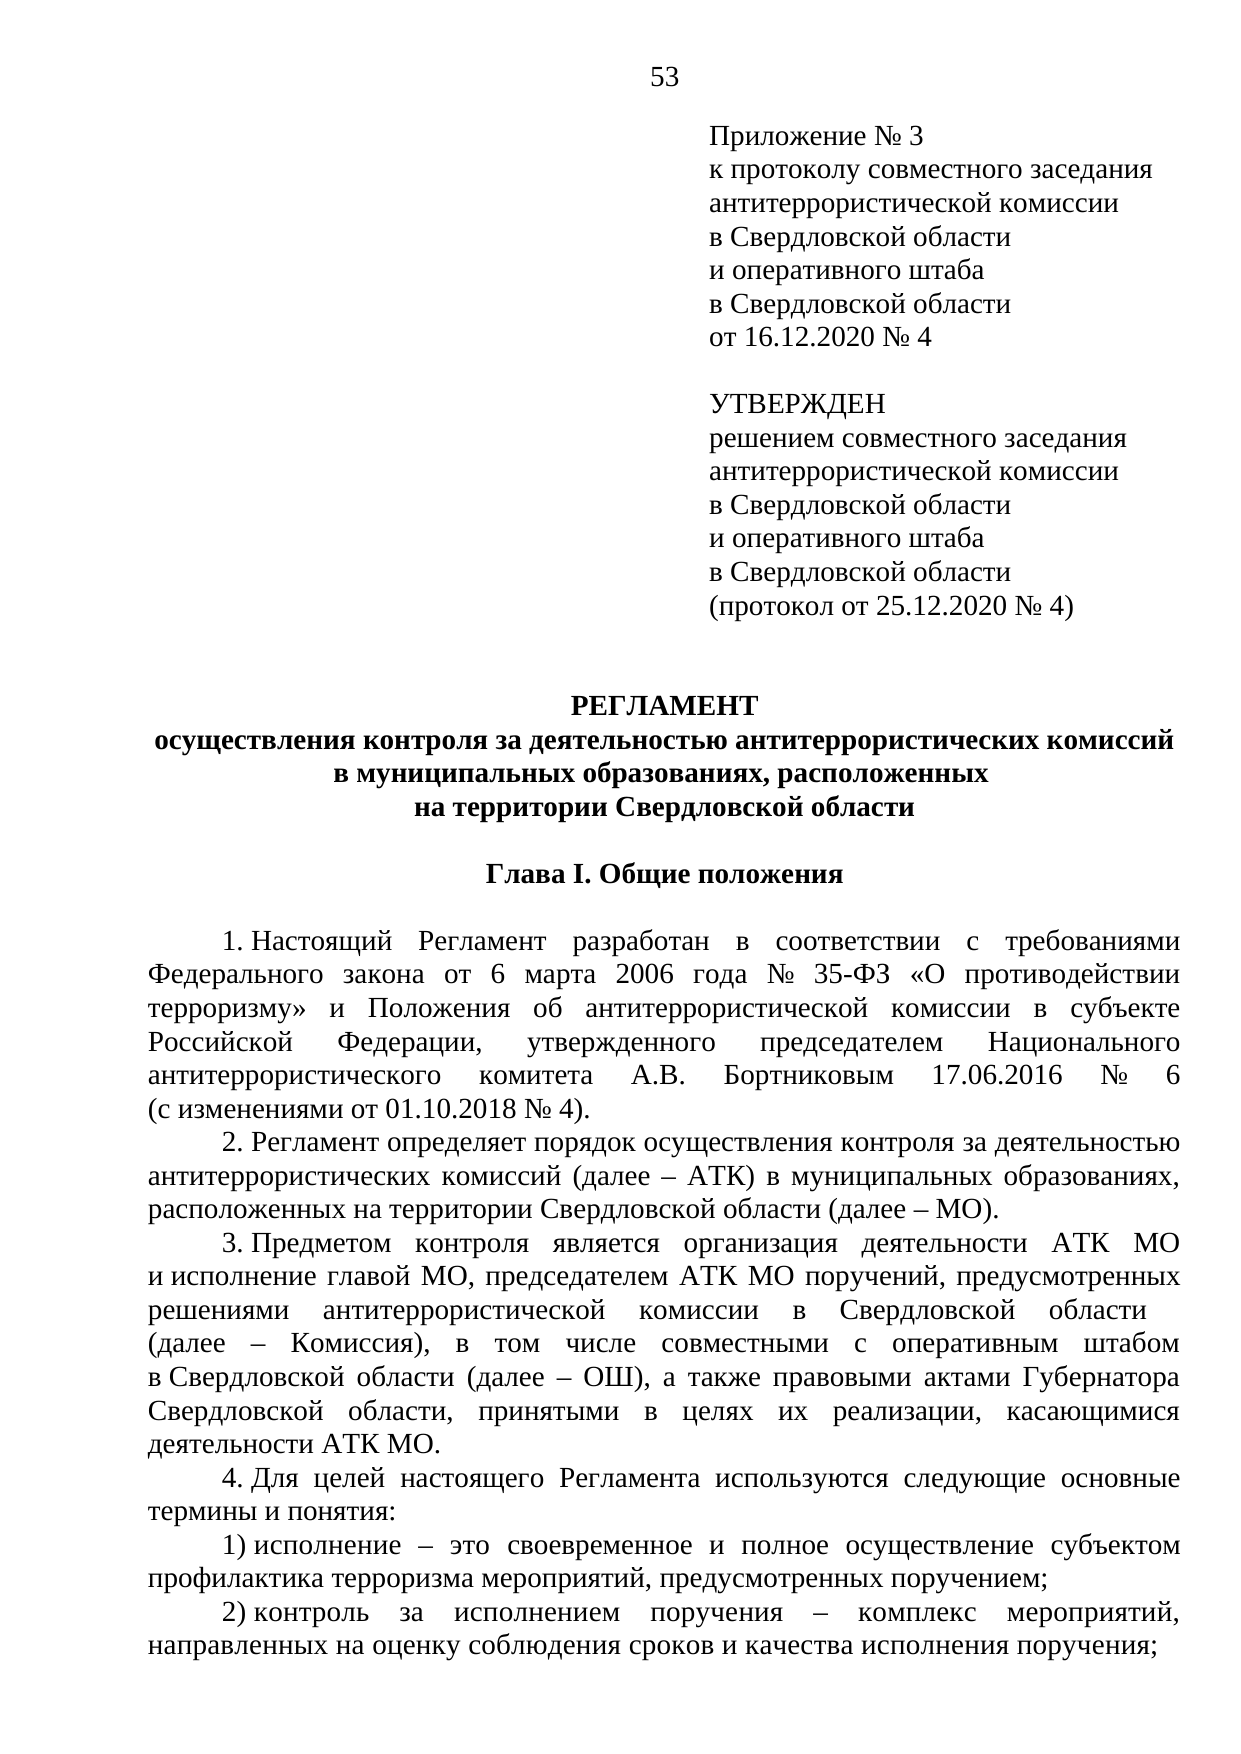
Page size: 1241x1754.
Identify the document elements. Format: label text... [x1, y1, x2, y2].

text Глава I. Общие положения [148, 856, 1181, 889]
text антитеррористической комиссии [709, 453, 1181, 487]
text к протоколу совместного заседания антитеррористической комиссии в Свердловской области и оперативного штаба в Свердловской области [709, 152, 1181, 319]
text в Свердловской области [709, 554, 1181, 588]
text 4. Для целей настоящего Регламента используются следующие основные термины и понятия: [148, 1460, 1181, 1527]
text 1) исполнение – это своевременное и полное осуществление субъектом профилактика терроризма мероприятий, предусмотренных поручением; [148, 1527, 1181, 1594]
text (протокол от 25.12.2020 № 4) [709, 588, 1181, 621]
text в Свердловской области [709, 487, 1181, 521]
text 3. Предметом контроля является организация деятельности АТК МО и исполнение главой МО, председателем АТК МО поручений, предусмотренных решениями антитеррористической комиссии в Свердловской области (далее – Комиссия), в том числе совместными с оперативным штабом в Свердловской области (далее – ОШ), а также правовыми актами Губернатора Свердловской области, принятыми в целях их реализации, касающимися деятельности АТК МО. [148, 1225, 1181, 1460]
text УТВЕРЖДЕН [709, 386, 1181, 420]
text решением совместного заседания [709, 420, 1181, 453]
text от 16.12.2020 № 4 [709, 319, 1181, 353]
text осуществления контроля за деятельностью антитеррористических комиссий в муниципальных образованиях, расположенных на территории Свердловской области [148, 722, 1181, 822]
text Приложение № 3 [709, 118, 1181, 152]
text 2. Регламент определяет порядок осуществления контроля за деятельностью антитеррористических комиссий (далее – АТК) в муниципальных образованиях, расположенных на территории Свердловской области (далее – МО). [148, 1124, 1181, 1225]
text 2) контроль за исполнением поручения – комплекс мероприятий, направленных на оценку соблюдения сроков и качества исполнения поручения; [148, 1594, 1181, 1661]
text и оперативного штаба [709, 521, 1181, 554]
text РЕГЛАМЕНТ [148, 688, 1181, 722]
text 1. Настоящий Регламент разработан в соответствии с требованиями Федерального закона от 6 марта 2006 года № 35-ФЗ «О противодействии терроризму» и Положения об антитеррористической комиссии в субъекте Российской Федерации, утвержденного председателем Национального антитеррористического комитета А.В. Бортниковым 17.06.2016 № 6 (с изменениями от 01.10.2018 № 4). [148, 923, 1181, 1124]
